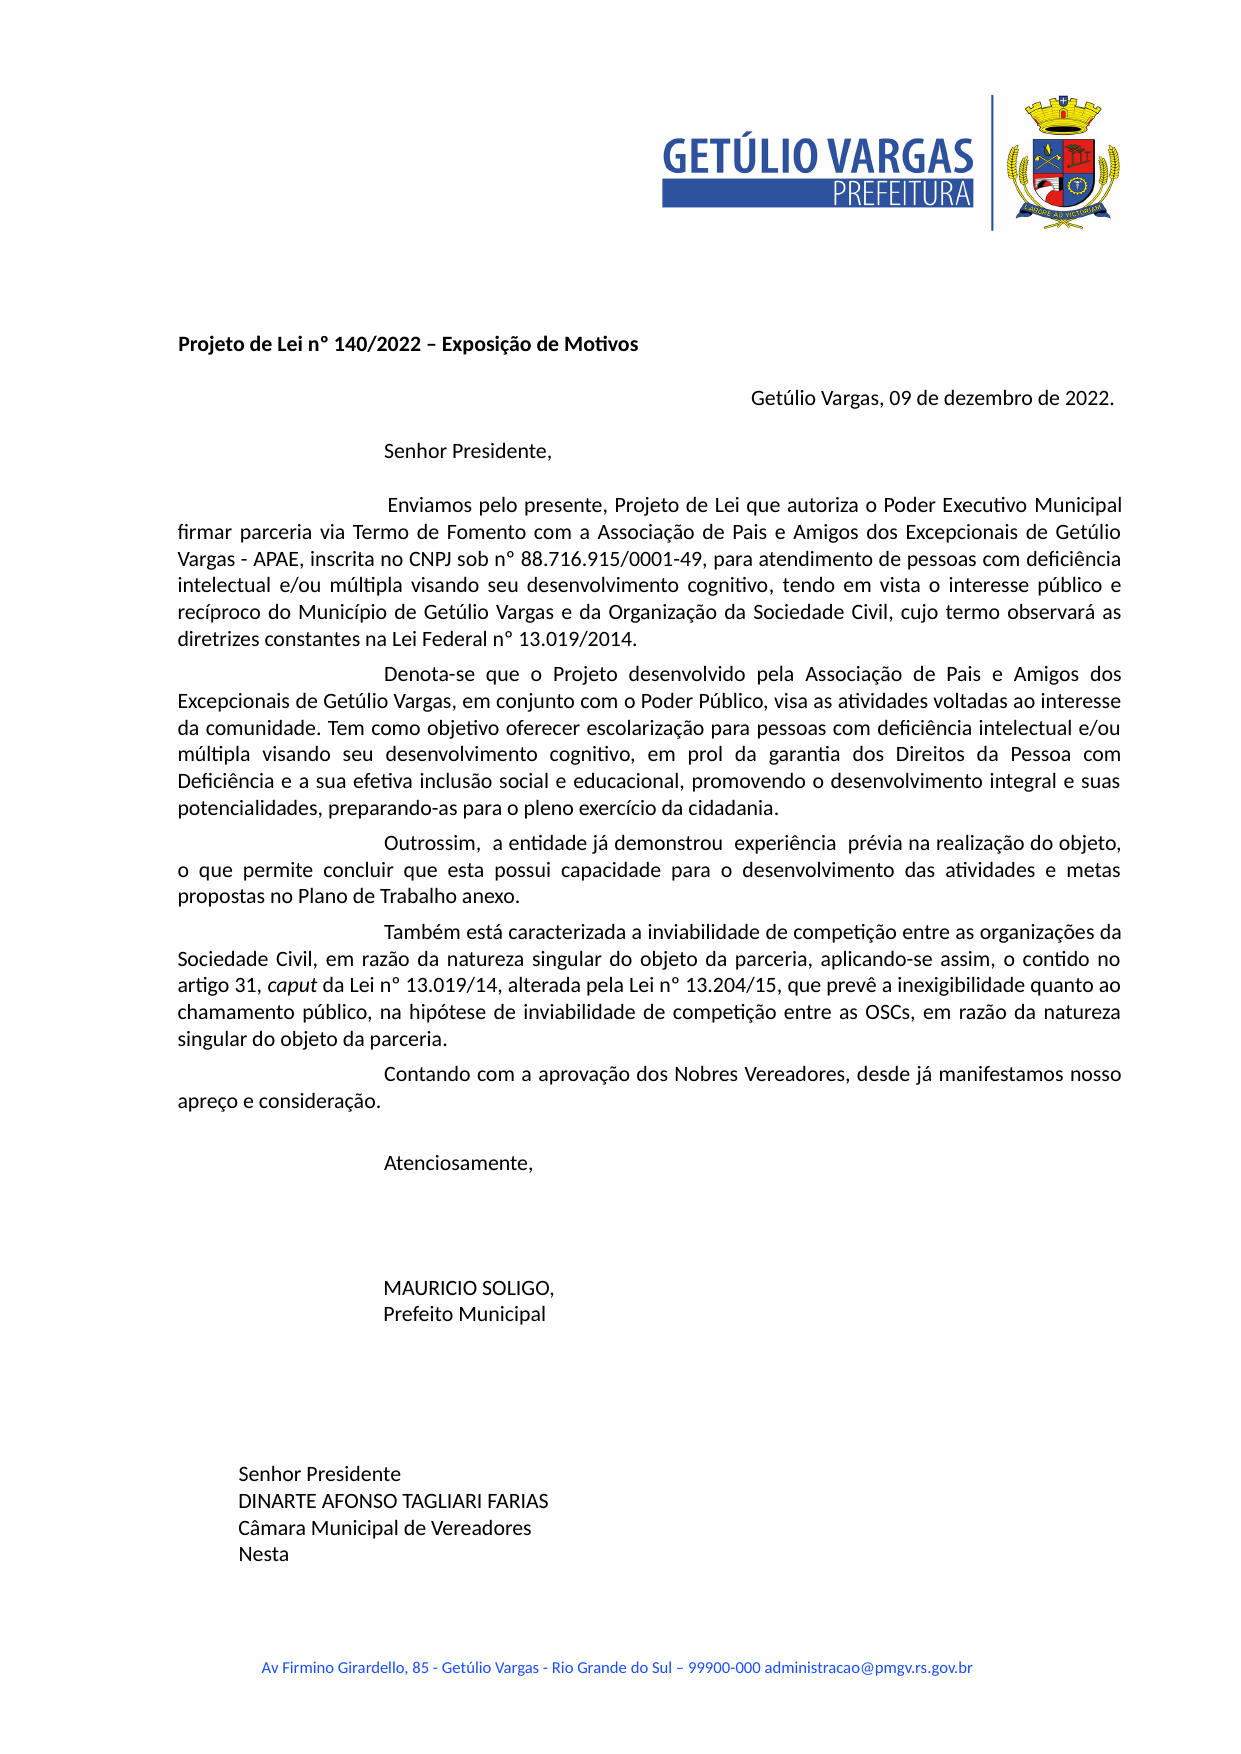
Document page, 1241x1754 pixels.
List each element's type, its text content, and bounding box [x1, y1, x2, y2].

text Atenciosamente, [177, 1149, 1122, 1176]
text Denota-se que o Projeto desenvolvido pela Associação de Pais e Amigos dos Excepcionais de Getúlio Vargas, em conjunto com o Poder Público, visa as atividades voltadas ao interesse da comunidade. Tem como objetivo oferecer escolarização para pessoas com deficiência intelectual e/ou múltipla visando seu desenvolvimento cognitivo, em prol da garantia dos Direitos da Pessoa com Deficiência e a sua efetiva inclusão social e educacional, promovendo o desenvolvimento integral e suas potencialidades, preparando-as para o pleno exercício da cidadania. [177, 661, 1122, 821]
text Contando com a aprovação dos Nobres Vereadores, desde já manifestamos nosso apreço e consideração. [177, 1060, 1122, 1114]
text Senhor Presidente, [177, 437, 1122, 464]
text DINARTE AFONSO TAGLIARI FARIAS [212, 1487, 1115, 1514]
text Projeto de Lei nº 140/2022 – Exposição de Motivos [178, 330, 1116, 357]
text MAURICIO SOLIGO, [236, 1274, 1122, 1300]
text Getúlio Vargas, 09 de dezembro de 2022. [238, 384, 1115, 410]
text Enviamos pelo presente, Projeto de Lei que autoriza o Poder Executivo Municipal firmar parceria via Termo de Fomento com a Associação de Pais e Amigos dos Excepcionais de Getúlio Vargas - APAE, inscrita no CNPJ sob nº 88.716.915/0001-49, para atendimento de pessoas com deficiência intelectual e/ou múltipla visando seu desenvolvimento cognitivo, tendo em vista o interesse público e recíproco do Município de Getúlio Vargas e da Organização da Sociedade Civil, cujo termo observará as diretrizes constantes na Lei Federal nº 13.019/2014. [177, 492, 1122, 652]
text Senhor Presidente [238, 1460, 1115, 1487]
text Câmara Municipal de Vereadores [212, 1514, 1115, 1540]
text Nesta [238, 1540, 1115, 1567]
text Prefeito Municipal [236, 1300, 1122, 1327]
text Outrossim, a entidade já demonstrou experiência prévia na realização do objeto, o que permite concluir que esta possui capacidade para o desenvolvimento das atividades e metas propostas no Plano de Trabalho anexo. [177, 829, 1122, 909]
text Também está caracterizada a inviabilidade de competição entre as organizações da Sociedade Civil, em razão da natureza singular do objeto da parceria, aplicando-se assim, o contido no artigo 31, caput da Lei nº 13.019/14, alterada pela Lei nº 13.204/15, que prevê a inexigibilidade quanto ao chamamento público, na hipótese de inviabilidade de competição entre as OSCs, em razão da natureza singular do objeto da parceria. [177, 918, 1122, 1052]
